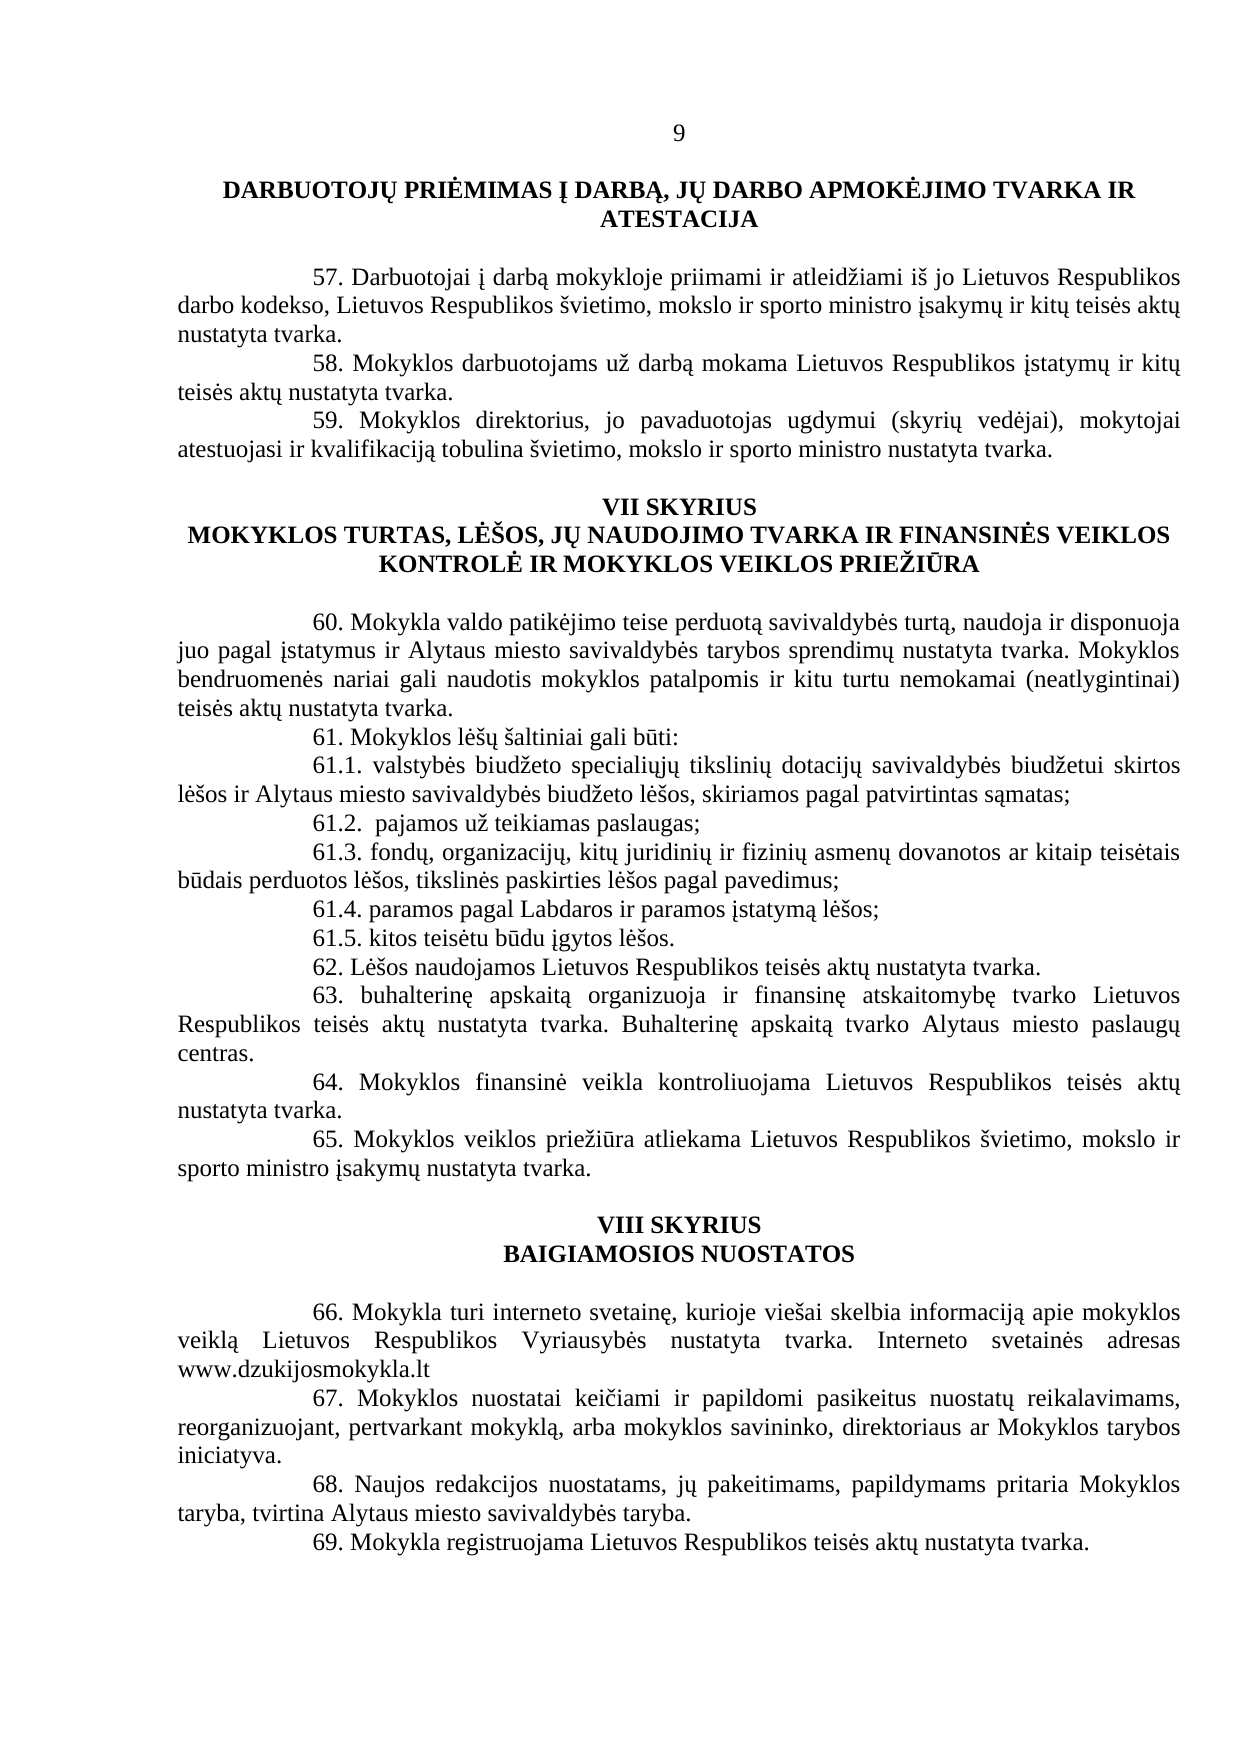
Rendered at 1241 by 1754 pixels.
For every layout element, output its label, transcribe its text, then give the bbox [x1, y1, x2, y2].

text 61.5. kitos teisėtu būdu įgytos lėšos. [177, 923, 1181, 952]
text 62. Lėšos naudojamos Lietuvos Respublikos teisės aktų nustatyta tvarka. [177, 952, 1181, 981]
text 61.3. fondų, organizacijų, kitų juridinių ir fizinių asmenų dovanotos ar kitaip teisėtais būdais perduotos lėšos, tikslinės paskirties lėšos pagal pavedimus; [177, 837, 1181, 894]
text 67. Mokyklos nuostatai keičiami ir papildomi pasikeitus nuostatų reikalavimams, reorganizuojant, pertvarkant mokyklą, arba mokyklos savininko, direktoriaus ar Mokyklos tarybos iniciatyva. [177, 1383, 1181, 1469]
text 58. Mokyklos darbuotojams už darbą mokama Lietuvos Respublikos įstatymų ir kitų teisės aktų nustatyta tvarka. [177, 348, 1181, 406]
text MOKYKLOS TURTAS, LĖŠOS, JŲ NAUDOJIMO TVARKA IR FINANSINĖS VEIKLOS KONTROLĖ IR MOKYKLOS VEIKLOS PRIEŽIŪRA [177, 521, 1181, 578]
text VIII SKYRIUS [177, 1211, 1181, 1239]
text 60. Mokykla valdo patikėjimo teise perduotą savivaldybės turtą, naudoja ir disponuoja juo pagal įstatymus ir Alytaus miesto savivaldybės tarybos sprendimų nustatyta tvarka. Mokyklos bendruomenės nariai gali naudotis mokyklos patalpomis ir kitu turtu nemokamai (neatlygintinai) teisės aktų nustatyta tvarka. [177, 607, 1181, 722]
text 63. buhalterinę apskaitą organizuoja ir finansinę atskaitomybę tvarko Lietuvos Respublikos teisės aktų nustatyta tvarka. Buhalterinę apskaitą tvarko Alytaus miesto paslaugų centras. [177, 981, 1181, 1067]
text 59. Mokyklos direktorius, jo pavaduotojas ugdymui (skyrių vedėjai), mokytojai atestuojasi ir kvalifikaciją tobulina švietimo, mokslo ir sporto ministro nustatyta tvarka. [177, 406, 1181, 463]
text VII SKYRIUS [177, 492, 1181, 521]
text 61.4. paramos pagal Labdaros ir paramos įstatymą lėšos; [177, 894, 1181, 923]
text 64. Mokyklos finansinė veikla kontroliuojama Lietuvos Respublikos teisės aktų nustatyta tvarka. [177, 1067, 1181, 1124]
text 57. Darbuotojai į darbą mokykloje priimami ir atleidžiami iš jo Lietuvos Respublikos darbo kodekso, Lietuvos Respublikos švietimo, mokslo ir sporto ministro įsakymų ir kitų teisės aktų nustatyta tvarka. [177, 262, 1181, 348]
text BAIGIAMOSIOS NUOSTATOS [177, 1239, 1181, 1268]
text 61.2. pajamos už teikiamas paslaugas; [177, 808, 1181, 837]
text 69. Mokykla registruojama Lietuvos Respublikos teisės aktų nustatyta tvarka. [177, 1527, 1181, 1556]
text DARBUOTOJŲ PRIĖMIMAS Į DARBĄ, JŲ DARBO APMOKĖJIMO TVARKA IR ATESTACIJA [177, 176, 1181, 233]
text 66. Mokykla turi interneto svetainę, kurioje viešai skelbia informaciją apie mokyklos veiklą Lietuvos Respublikos Vyriausybės nustatyta tvarka. Interneto svetainės adresas www.dzukijosmokykla.lt [177, 1297, 1181, 1383]
text 61. Mokyklos lėšų šaltiniai gali būti: [177, 722, 1181, 751]
text 68. Naujos redakcijos nuostatams, jų pakeitimams, papildymams pritaria Mokyklos taryba, tvirtina Alytaus miesto savivaldybės taryba. [177, 1469, 1181, 1527]
text 65. Mokyklos veiklos priežiūra atliekama Lietuvos Respublikos švietimo, mokslo ir sporto ministro įsakymų nustatyta tvarka. [177, 1124, 1181, 1182]
text 61.1. valstybės biudžeto specialiųjų tikslinių dotacijų savivaldybės biudžetui skirtos lėšos ir Alytaus miesto savivaldybės biudžeto lėšos, skiriamos pagal patvirtintas sąmatas; [177, 751, 1181, 808]
